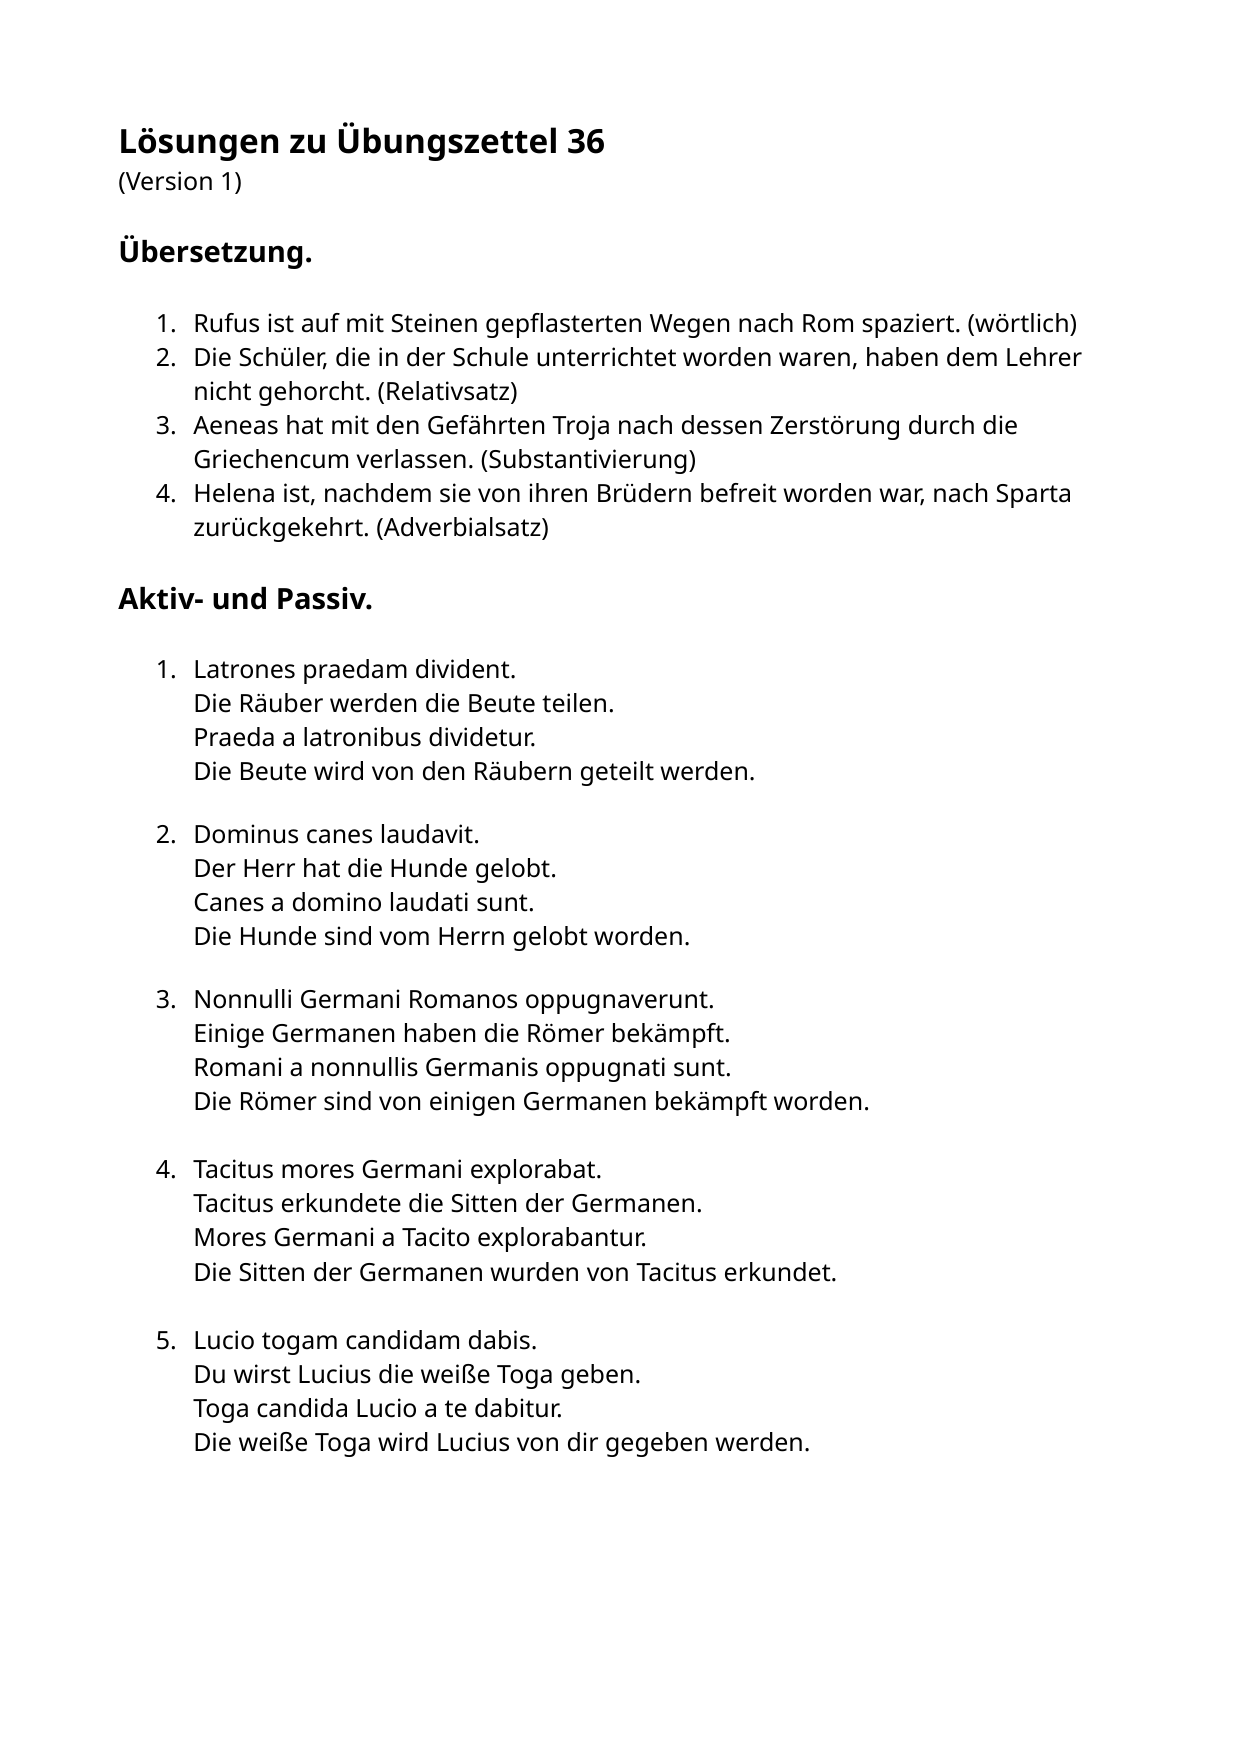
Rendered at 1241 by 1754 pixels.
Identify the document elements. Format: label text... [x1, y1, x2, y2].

list Mores Germani a Tacito explorabantur. [156, 1220, 1122, 1254]
list Romani a nonnullis Germanis oppugnati sunt. [156, 1050, 1122, 1084]
text Aktiv- und Passiv. [118, 578, 1122, 618]
list Tacitus erkundete die Sitten der Germanen. [156, 1186, 1122, 1220]
text Lösungen zu Übungszettel 36 [118, 118, 1122, 163]
text (Version 1) [118, 163, 1122, 198]
list Latrones praedam divident. [156, 652, 1122, 686]
list Aeneas hat mit den Gefährten Troja nach dessen Zerstörung durch die Griechencum verlassen. (Substantivierung) [156, 408, 1122, 476]
list Die Schüler, die in der Schule unterrichtet worden waren, haben dem Lehrer nicht gehorcht. (Relativsatz) [156, 339, 1122, 408]
list Praeda a latronibus dividetur. [156, 720, 1122, 754]
list Canes a domino laudati sunt. [156, 885, 1122, 919]
list Dominus canes laudavit. [156, 817, 1122, 851]
list Tacitus mores Germani explorabat. [156, 1152, 1122, 1186]
list Toga candida Lucio a te dabitur. [156, 1390, 1122, 1424]
list Die Sitten der Germanen wurden von Tacitus erkundet. [156, 1254, 1122, 1288]
list Nonnulli Germani Romanos oppugnaverunt. [156, 982, 1122, 1016]
list Helena ist, nachdem sie von ihren Brüdern befreit worden war, nach Sparta zurückgekehrt. (Adverbialsatz) [156, 476, 1122, 544]
list Lucio togam candidam dabis. [156, 1322, 1122, 1356]
list Einige Germanen haben die Römer bekämpft. [156, 1016, 1122, 1050]
list Die Beute wird von den Räubern geteilt werden. [156, 754, 1122, 788]
list Die weiße Toga wird Lucius von dir gegeben werden. [156, 1424, 1122, 1458]
list Die Hunde sind vom Herrn gelobt worden. [156, 919, 1122, 953]
list Der Herr hat die Hunde gelobt. [156, 851, 1122, 885]
list Du wirst Lucius die weiße Toga geben. [156, 1356, 1122, 1390]
list Rufus ist auf mit Steinen gepflasterten Wegen nach Rom spaziert. (wörtlich) [156, 305, 1122, 339]
list Die Räuber werden die Beute teilen. [156, 686, 1122, 720]
text Übersetzung. [118, 232, 1122, 271]
list Die Römer sind von einigen Germanen bekämpft worden. [156, 1084, 1122, 1118]
